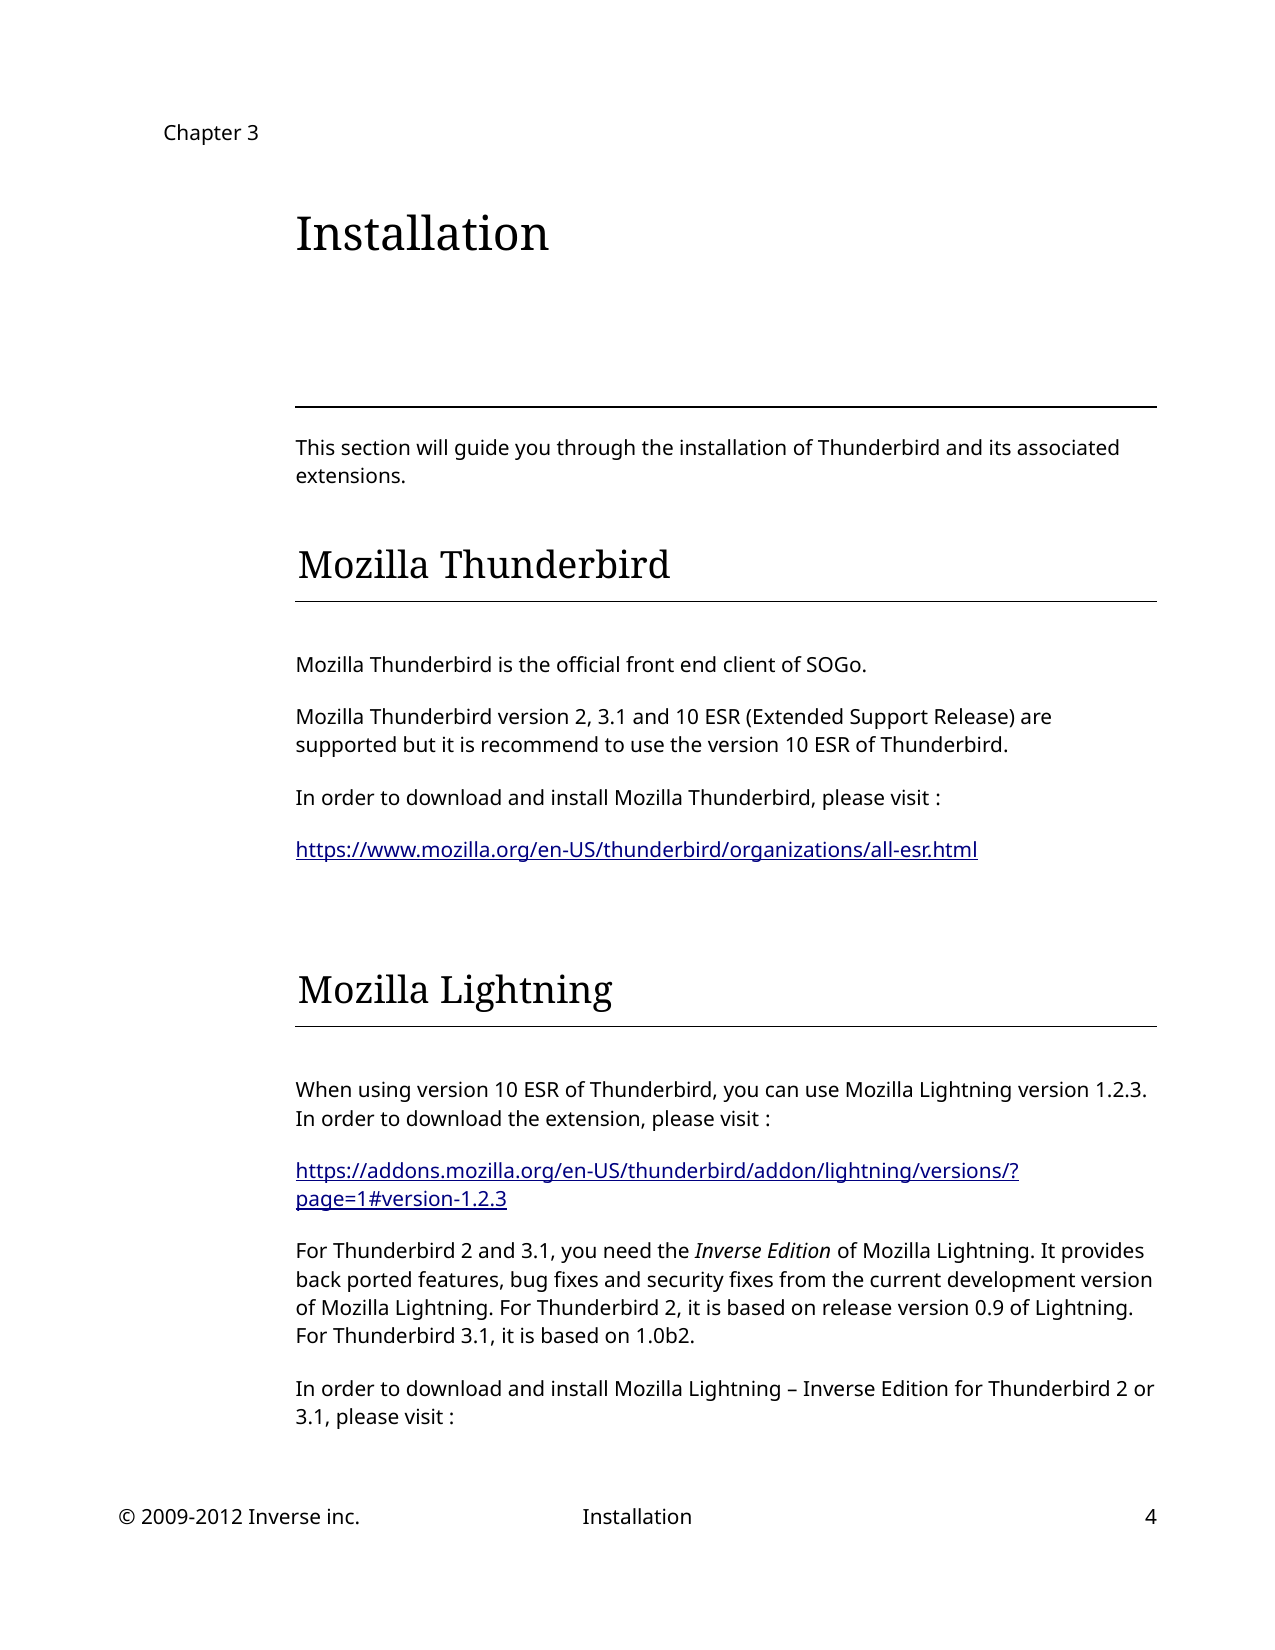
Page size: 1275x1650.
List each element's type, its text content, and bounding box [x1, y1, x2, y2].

subtitle Installation [295, 201, 1157, 406]
text Mozilla Thunderbird is the official front end client of SOGo. [295, 650, 1157, 678]
subtitle Mozilla Lightning [295, 964, 1157, 1026]
text Mozilla Thunderbird version 2, 3.1 and 10 ESR (Extended Support Release) are supported but it is recommend to use the version 10 ESR of Thunderbird. [295, 702, 1157, 759]
text In order to download and install Mozilla Thunderbird, please visit : [295, 783, 1157, 811]
text https://addons.mozilla.org/en-US/thunderbird/addon/lightning/versions/?page=1#version-1.2.3 [295, 1156, 1157, 1213]
text https://www.mozilla.org/en-US/thunderbird/organizations/all-esr.html [295, 835, 1157, 863]
subtitle Mozilla Thunderbird [295, 538, 1157, 601]
text This section will guide you through the installation of Thunderbird and its associated extensions. [295, 433, 1157, 490]
text For Thunderbird 2 and 3.1, you need the Inverse Edition of Mozilla Lightning. It provides back ported features, bug fixes and security fixes from the current development version of Mozilla Lightning. For Thunderbird 2, it is based on release version 0.9 of Lightning. For Thunderbird 3.1, it is based on 1.0b2. [295, 1236, 1157, 1350]
text In order to download and install Mozilla Lightning – Inverse Edition for Thunderbird 2 or 3.1, please visit : [295, 1374, 1157, 1431]
text When using version 10 ESR of Thunderbird, you can use Mozilla Lightning version 1.2.3. In order to download the extension, please visit : [295, 1075, 1157, 1132]
